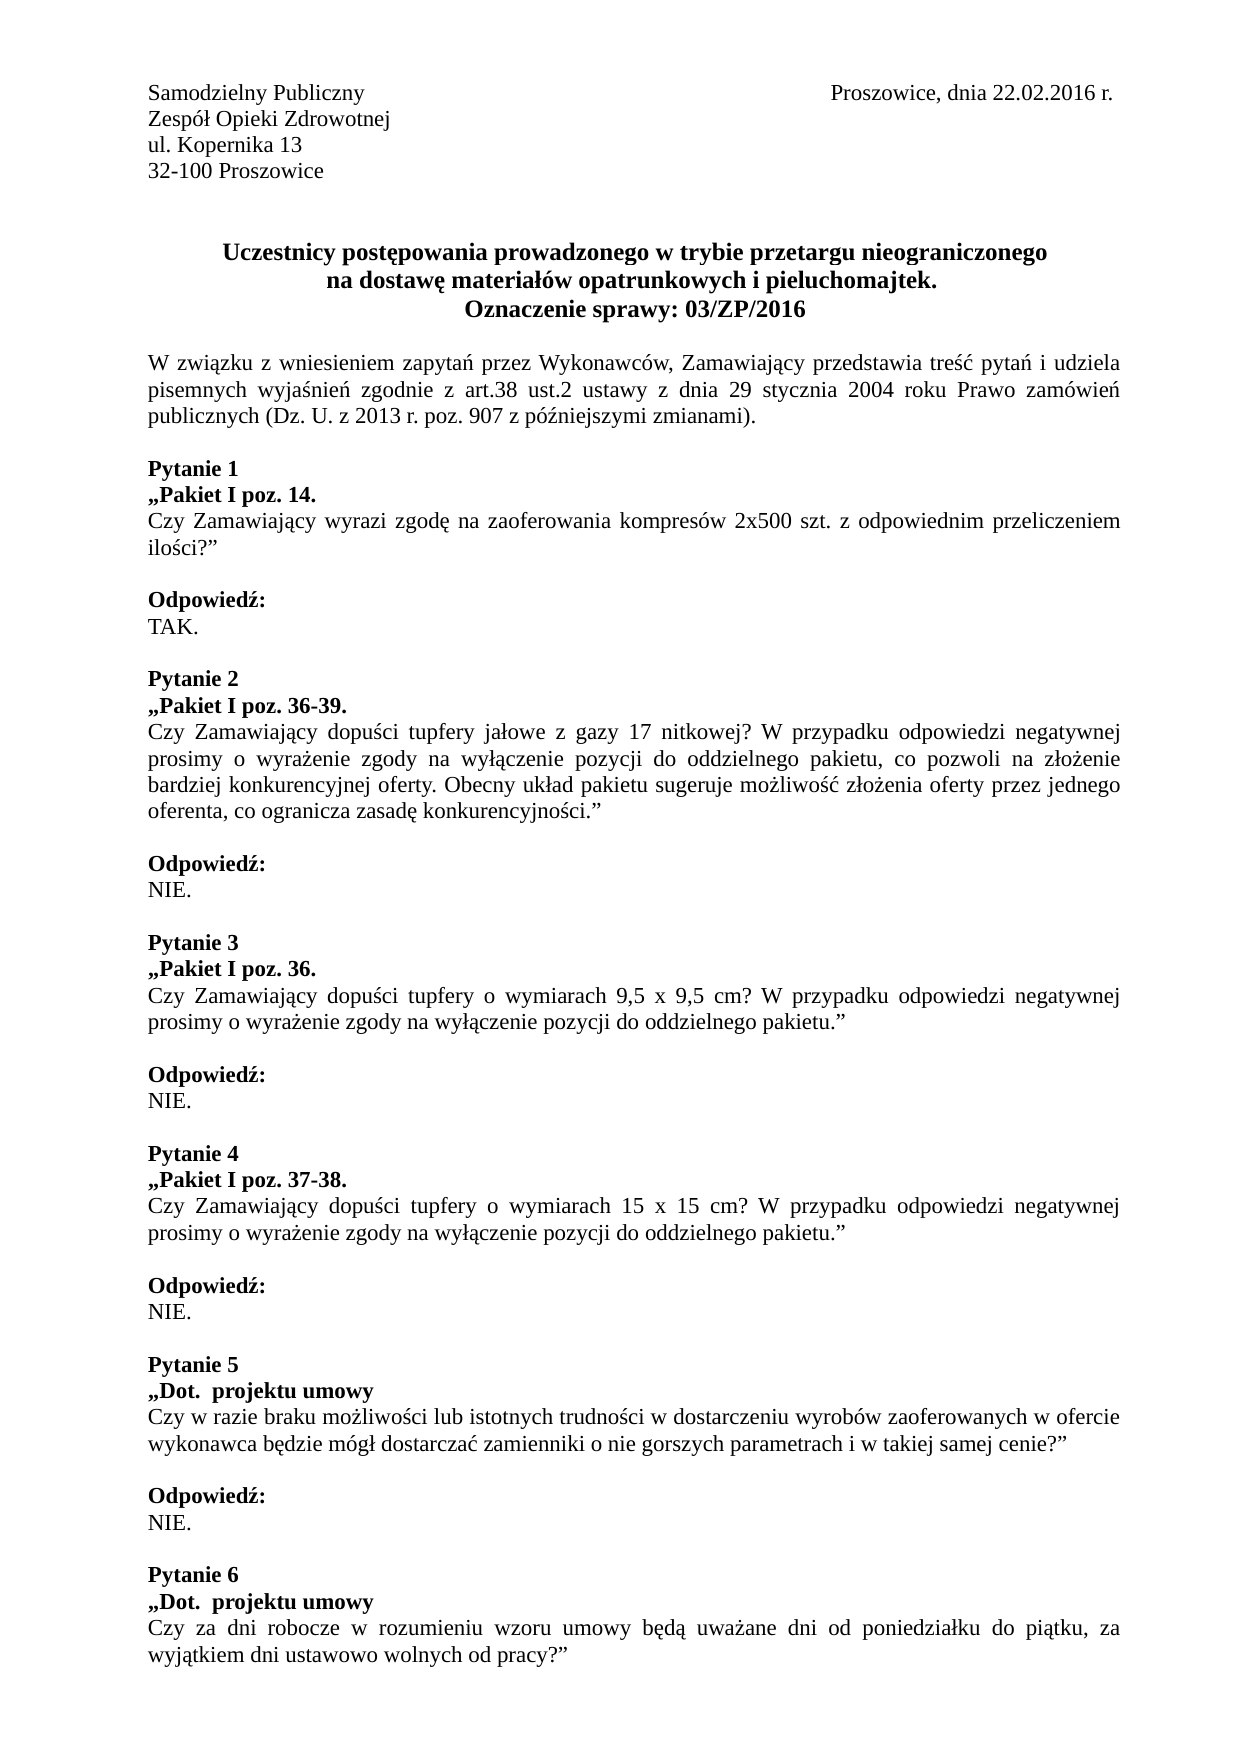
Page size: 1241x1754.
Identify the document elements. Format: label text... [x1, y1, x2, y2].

text na dostawę materiałów opatrunkowych i pieluchomajtek. [148, 265, 1122, 294]
text Pytanie 4 [148, 1140, 1122, 1166]
text Odpowiedź: [148, 1272, 1122, 1298]
list „Pakiet I poz. 36. [148, 955, 1122, 982]
text Odpowiedź: [148, 850, 1122, 876]
list Czy Zamawiający dopuści tupfery jałowe z gazy 17 nitkowej? W przypadku odpowiedzi negatywnej prosimy o wyrażenie zgody na wyłączenie pozycji do oddzielnego pakietu, co pozwoli na złożenie bardziej konkurencyjnej oferty. Obecny układ pakietu sugeruje możliwość złożenia oferty przez jednego oferenta, co ogranicza zasadę konkurencyjności.” [148, 718, 1122, 824]
text Czy Zamawiający dopuści tupfery o wymiarach 15 x 15 cm? W przypadku odpowiedzi negatywnej prosimy o wyrażenie zgody na wyłączenie pozycji do oddzielnego pakietu.” [148, 1193, 1122, 1245]
text NIE. [148, 1087, 1122, 1113]
text NIE. [148, 1298, 1122, 1324]
list „Pakiet I poz. 36-39. [148, 692, 1122, 718]
text „Dot. projektu umowy [148, 1588, 1122, 1614]
text NIE. [148, 876, 1122, 903]
text „Dot. projektu umowy [148, 1377, 1122, 1403]
text Pytanie 3 [148, 929, 1122, 955]
text Odpowiedź: [148, 1061, 1122, 1087]
text W związku z wniesieniem zapytań przez Wykonawców, Zamawiający przedstawia treść pytań i udziela pisemnych wyjaśnień zgodnie z art.38 ust.2 ustawy z dnia 29 stycznia 2004 roku Prawo zamówień publicznych (Dz. U. z 2013 r. poz. 907 z późniejszymi zmianami). [148, 349, 1122, 428]
list Czy za dni robocze w rozumieniu wzoru umowy będą uważane dni od poniedziałku do piątku, za wyjątkiem dni ustawowo wolnych od pracy?” [148, 1614, 1122, 1667]
text Zespół Opieki Zdrowotnej [148, 105, 1122, 131]
text Oznaczenie sprawy: 03/ZP/2016 [148, 294, 1122, 323]
text Odpowiedź: [148, 586, 1122, 613]
text Pytanie 5 [148, 1351, 1122, 1377]
text TAK. [148, 613, 1122, 639]
text Czy Zamawiający wyrazi zgodę na zaoferowania kompresów 2x500 szt. z odpowiednim przeliczeniem ilości?” [148, 507, 1122, 560]
text Pytanie 2 [148, 666, 1122, 692]
text Pytanie 6 [148, 1562, 1122, 1588]
list Czy Zamawiający dopuści tupfery o wymiarach 9,5 x 9,5 cm? W przypadku odpowiedzi negatywnej prosimy o wyrażenie zgody na wyłączenie pozycji do oddzielnego pakietu.” [148, 982, 1122, 1034]
text „Pakiet I poz. 37-38. [148, 1166, 1122, 1193]
text Odpowiedź: [148, 1482, 1122, 1509]
text Uczestnicy postępowania prowadzonego w trybie przetargu nieograniczonego [148, 237, 1122, 265]
text Samodzielny Publiczny Proszowice, dnia 22.02.2016 r. [148, 78, 1122, 105]
text Czy w razie braku możliwości lub istotnych trudności w dostarczeniu wyrobów zaoferowanych w ofercie wykonawca będzie mógł dostarczać zamienniki o nie gorszych parametrach i w takiej samej cenie?” [148, 1403, 1122, 1456]
text 32-100 Proszowice [148, 158, 1122, 184]
text „Pakiet I poz. 14. [148, 481, 1122, 507]
text ul. Kopernika 13 [148, 131, 1122, 158]
text Pytanie 1 [148, 455, 1122, 481]
text NIE. [148, 1509, 1122, 1535]
